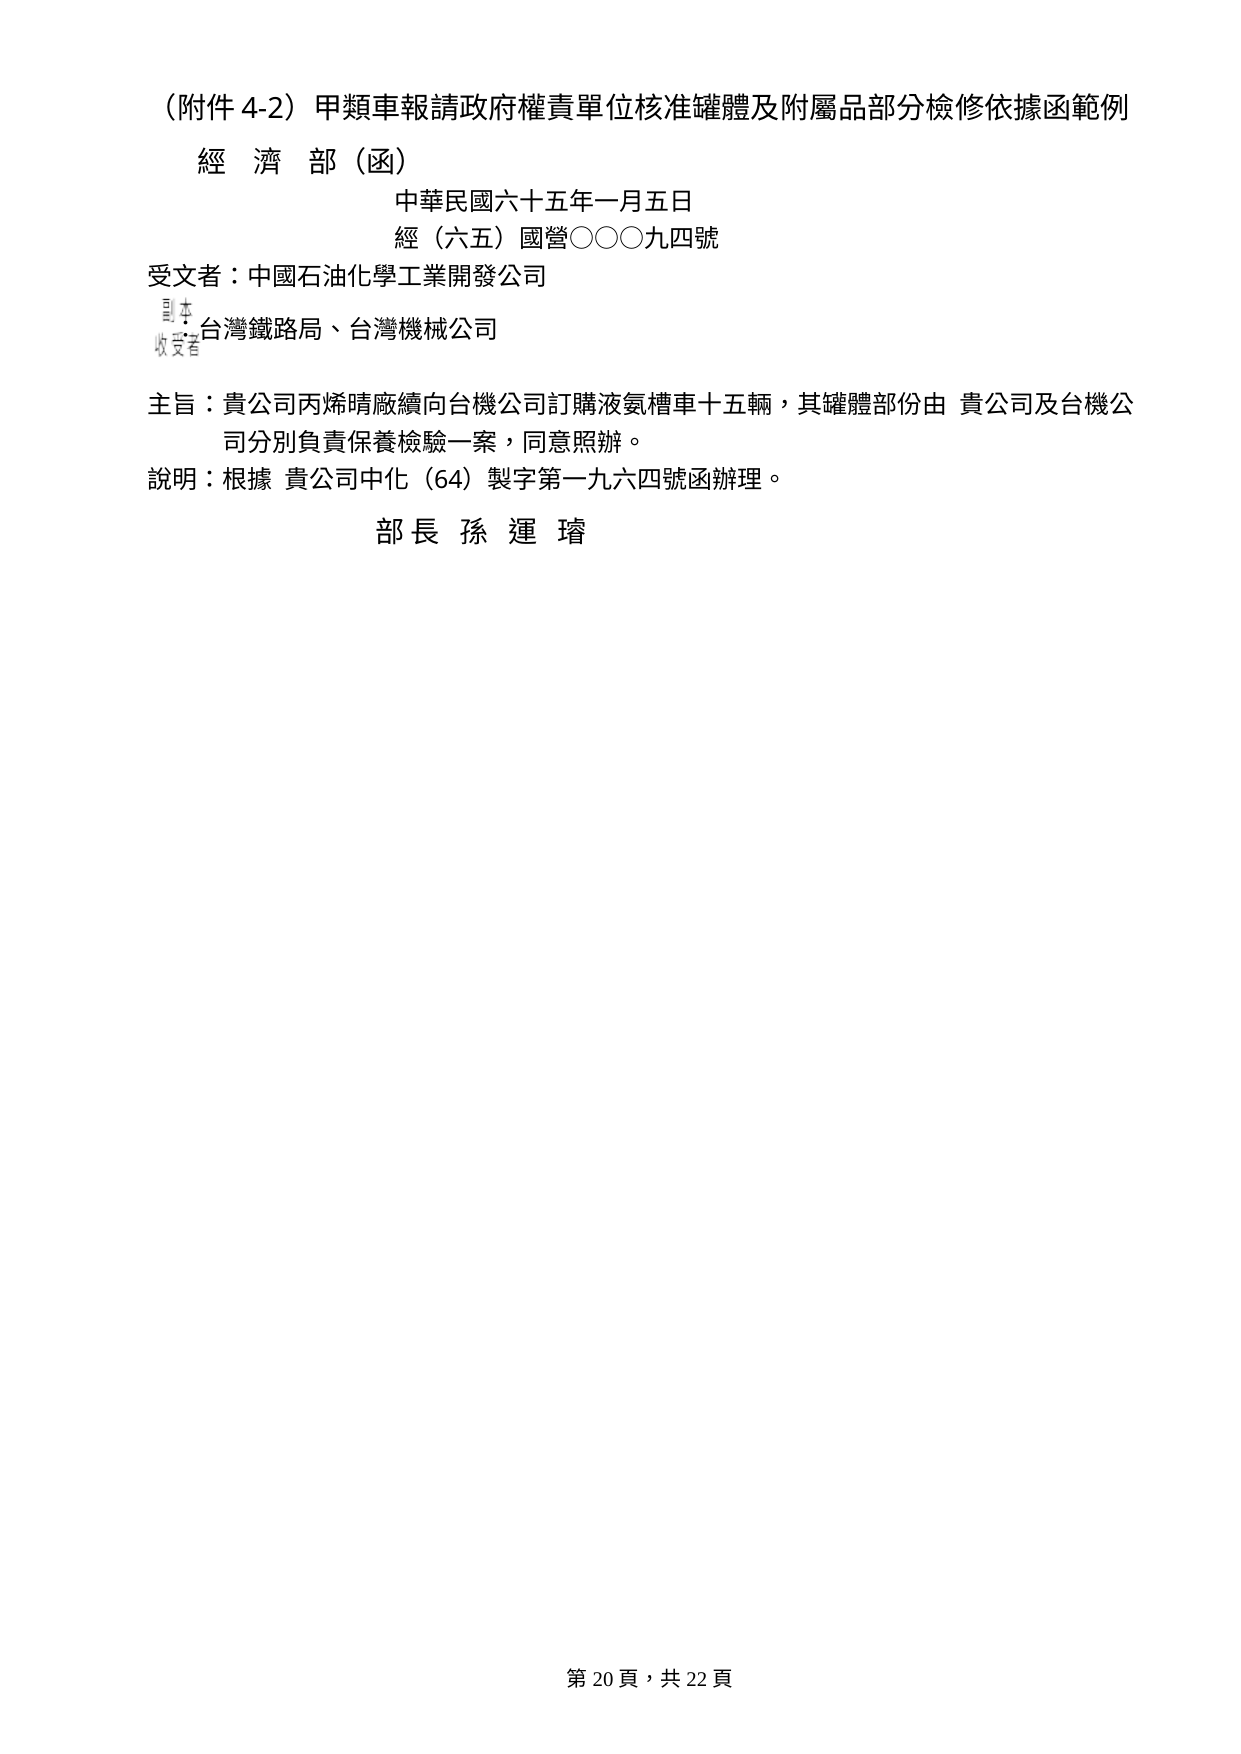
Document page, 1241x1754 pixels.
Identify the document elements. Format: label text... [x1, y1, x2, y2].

text 經（六五）國營○○○九四號 [148, 217, 1152, 255]
text 主旨：貴公司丙烯晴廠續向台機公司訂購液氨槽車十五輛，其罐體部份由 貴公司及台機公司分別負責保養檢驗一案，同意照辦。 [148, 384, 1152, 459]
text 經 濟 部（函） [198, 142, 1152, 180]
text 受文者：中國石油化學工業開發公司 [148, 255, 1152, 292]
text ：台灣鐵路局、台灣機械公司 [148, 309, 1152, 346]
text 說明：根據 貴公司中化（64）製字第一九六四號函辦理。 [148, 459, 1152, 496]
text 中華民國六十五年一月五日 [148, 180, 1152, 217]
subtitle （附件4-2）甲類車報請政府權責單位核准罐體及附屬品部分檢修依據函範例 [148, 89, 1152, 126]
text 部 長 孫 運 璿 [148, 512, 1152, 550]
